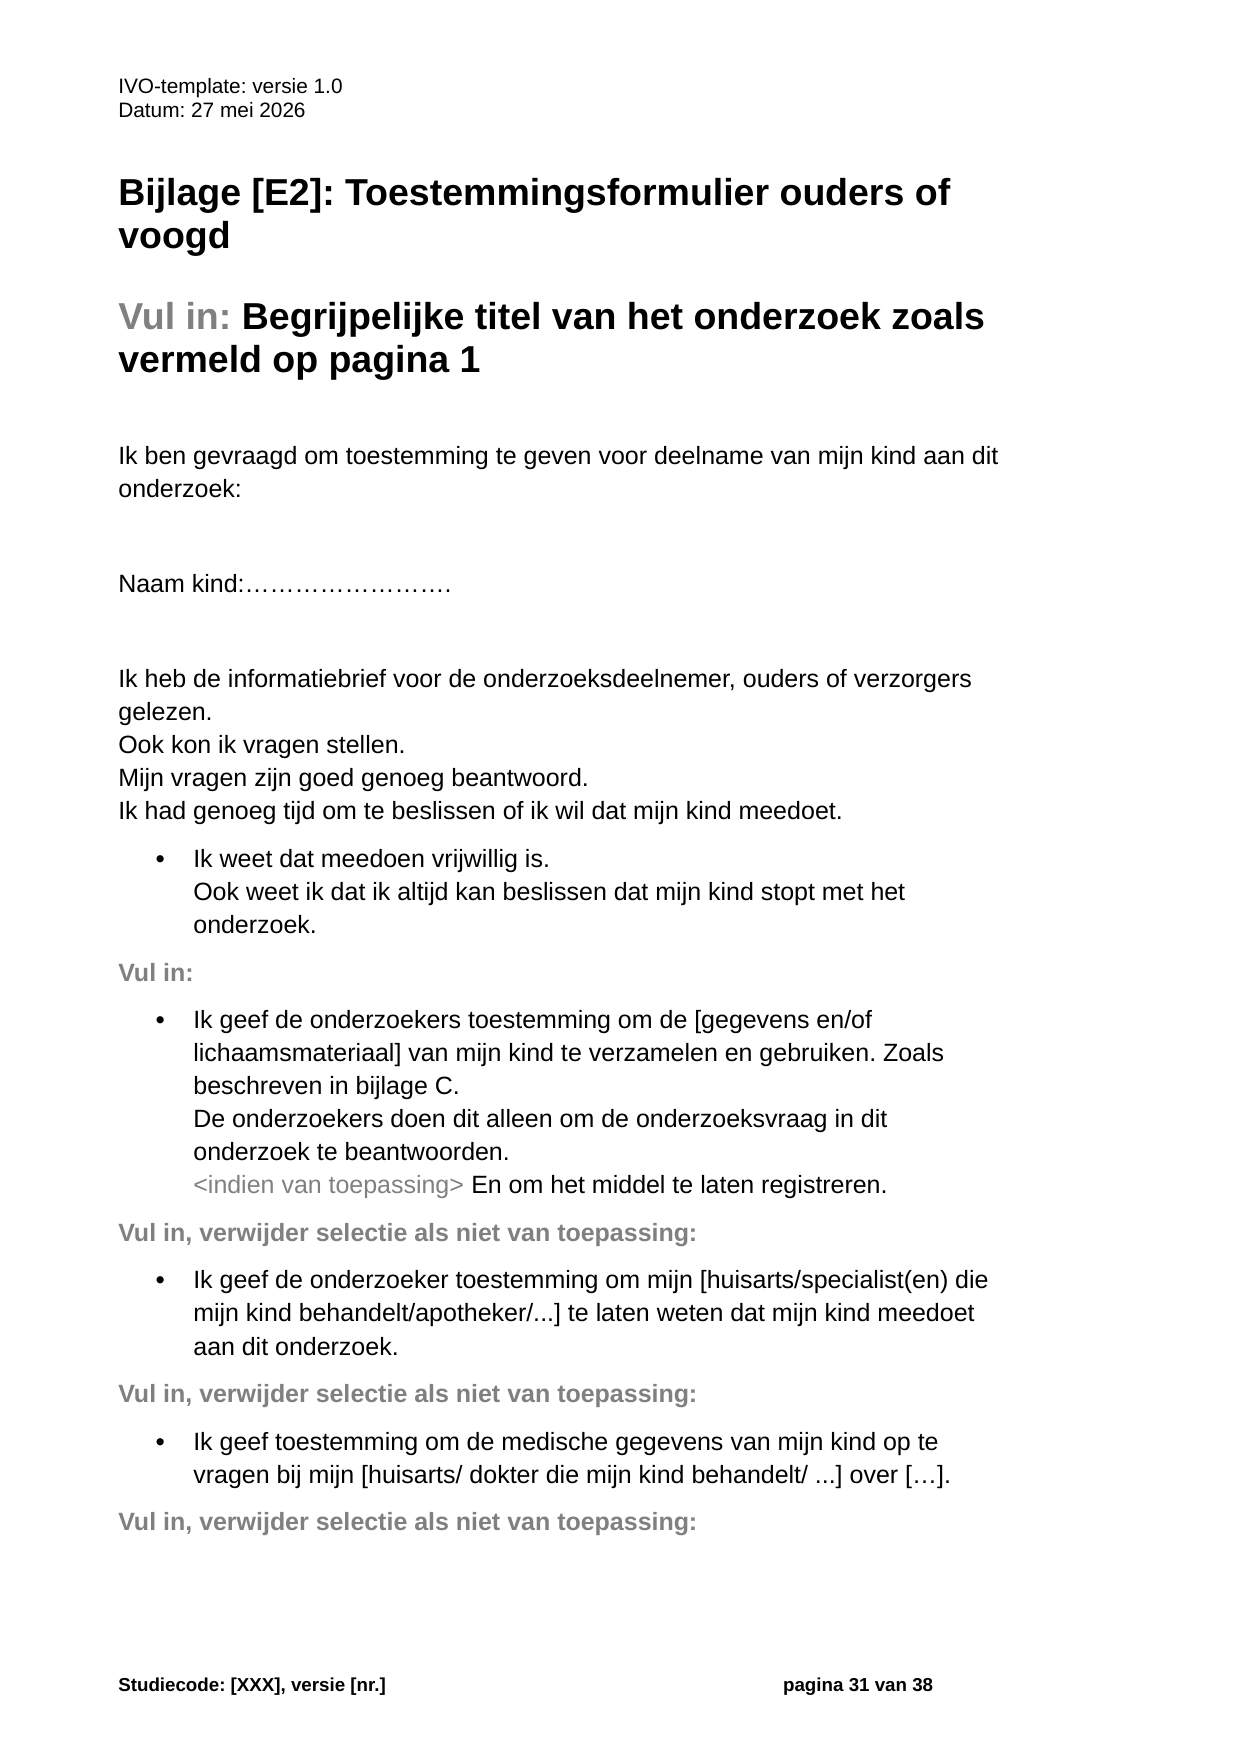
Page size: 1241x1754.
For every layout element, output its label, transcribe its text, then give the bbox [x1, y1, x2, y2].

list Ik geef de onderzoeker toestemming om mijn [huisarts/specialist(en) die mijn kind behandelt/apotheker/...] te laten weten dat mijn kind meedoet aan dit onderzoek. [156, 1265, 1004, 1360]
list Ik geef toestemming om de medische gegevens van mijn kind op te vragen bij mijn [huisarts/ dokter die mijn kind behandelt/ ...] over […]. [156, 1427, 1004, 1488]
text Ik ben gevraagd om toestemming te geven voor deelname van mijn kind aan dit onderzoek: [118, 441, 1004, 502]
subtitle Bijlage [E2]: Toestemmingsformulier ouders of voogd [118, 171, 1004, 257]
list Ik weet dat meedoen vrijwillig is. Ook weet ik dat ik altijd kan beslissen dat mijn kind stopt met het onderzoek. [156, 844, 1004, 939]
text Vul in, verwijder selectie als niet van toepassing: [118, 1218, 1004, 1247]
text Naam kind:……………………. [118, 569, 1004, 598]
text Vul in: [118, 957, 1004, 986]
text Vul in, verwijder selectie als niet van toepassing: [118, 1507, 1004, 1536]
text Vul in, verwijder selectie als niet van toepassing: [118, 1379, 1004, 1408]
list Ik geef de onderzoekers toestemming om de [gegevens en/of lichaamsmateriaal] van mijn kind te verzamelen en gebruiken. Zoals beschreven in bijlage C. De onderzoekers doen dit alleen om de onderzoeksvraag in dit onderzoek te beantwoorden. <indien van toepassing> En om het middel te laten registreren. [156, 1005, 1004, 1199]
text Ik heb de informatiebrief voor de onderzoeksdeelnemer, ouders of verzorgers gelezen. Ook kon ik vragen stellen. Mijn vragen zijn goed genoeg beantwoord. Ik had genoeg tijd om te beslissen of ik wil dat mijn kind meedoet. [118, 664, 1004, 825]
subtitle Vul in: Begrijpelijke titel van het onderzoek zoals vermeld op pagina 1 [118, 294, 1004, 381]
